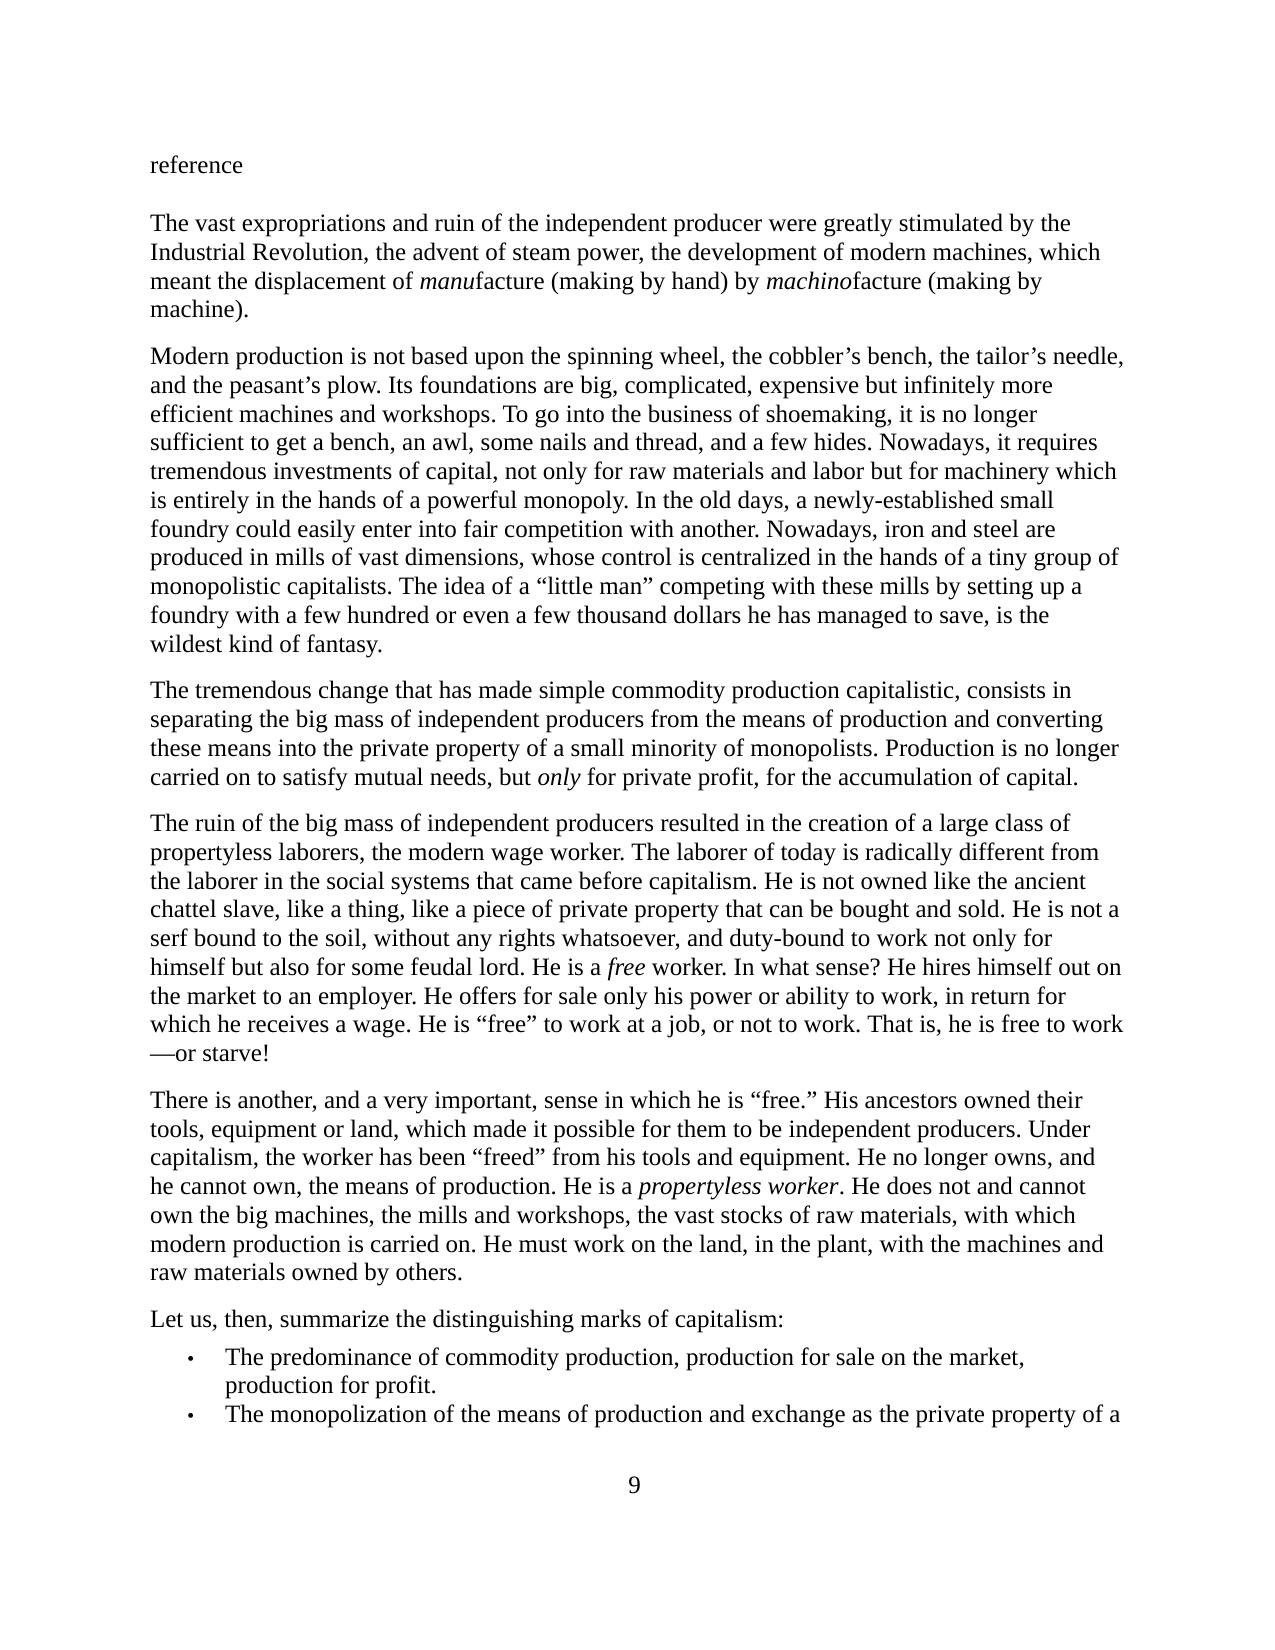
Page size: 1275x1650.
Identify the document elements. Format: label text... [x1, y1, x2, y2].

text The tremendous change that has made simple commodity production capitalistic, consists in separating the big mass of independent producers from the means of production and converting these means into the private property of a small minority of monopolists. Production is no longer carried on to satisfy mutual needs, but only for private profit, for the accumulation of capital. [150, 675, 1125, 790]
list The monopolization of the means of production and exchange as the private property of a [187, 1399, 1125, 1428]
text Modern production is not based upon the spinning wheel, the cobbler’s bench, the tailor’s needle, and the peasant’s plow. Its foundations are big, complicated, expensive but infinitely more efficient machines and workshops. To go into the business of shoemaking, it is no longer sufficient to get a bench, an awl, some nails and thread, and a few hides. Nowadays, it requires tremendous investments of capital, not only for raw materials and labor but for machinery which is entirely in the hands of a powerful monopoly. In the old days, a newly-established small foundry could easily enter into fair competition with another. Nowadays, iron and steel are produced in mills of vast dimensions, whose control is centralized in the hands of a tiny group of monopolistic capitalists. The idea of a “little man” competing with these mills by setting up a foundry with a few hundred or even a few thousand dollars he has managed to save, is the wildest kind of fantasy. [150, 341, 1125, 657]
text There is another, and a very important, sense in which he is “free.” His ancestors owned their tools, equipment or land, which made it possible for them to be independent producers. Under capitalism, the worker has been “freed” from his tools and equipment. He no longer owns, and he cannot own, the means of production. He is a propertyless worker. He does not and cannot own the big machines, the mills and workshops, the vast stocks of raw materials, with which modern production is carried on. He must work on the land, in the plant, with the machines and raw materials owned by others. [150, 1085, 1125, 1286]
text Let us, then, summarize the distinguishing marks of capitalism: [150, 1304, 1125, 1333]
text The ruin of the big mass of independent producers resulted in the creation of a large class of propertyless laborers, the modern wage worker. The laborer of today is radically different from the laborer in the social systems that came before capitalism. He is not owned like the ancient chattel slave, like a thing, like a piece of private property that can be bought and sold. He is not a serf bound to the soil, without any rights whatsoever, and duty-bound to work not only for himself but also for some feudal lord. He is a free worker. In what sense? He hires himself out on the market to an employer. He offers for sale only his power or ability to work, in return for which he receives a wage. He is “free” to work at a job, or not to work. That is, he is free to work—or starve! [150, 808, 1125, 1067]
text The vast expropriations and ruin of the independent producer were greatly stimulated by the Industrial Revolution, the advent of steam power, the development of modern machines, which meant the displacement of manufacture (making by hand) by machinofacture (making by machine). [150, 208, 1125, 323]
list The predominance of commodity production, production for sale on the market, production for profit. [187, 1342, 1125, 1399]
